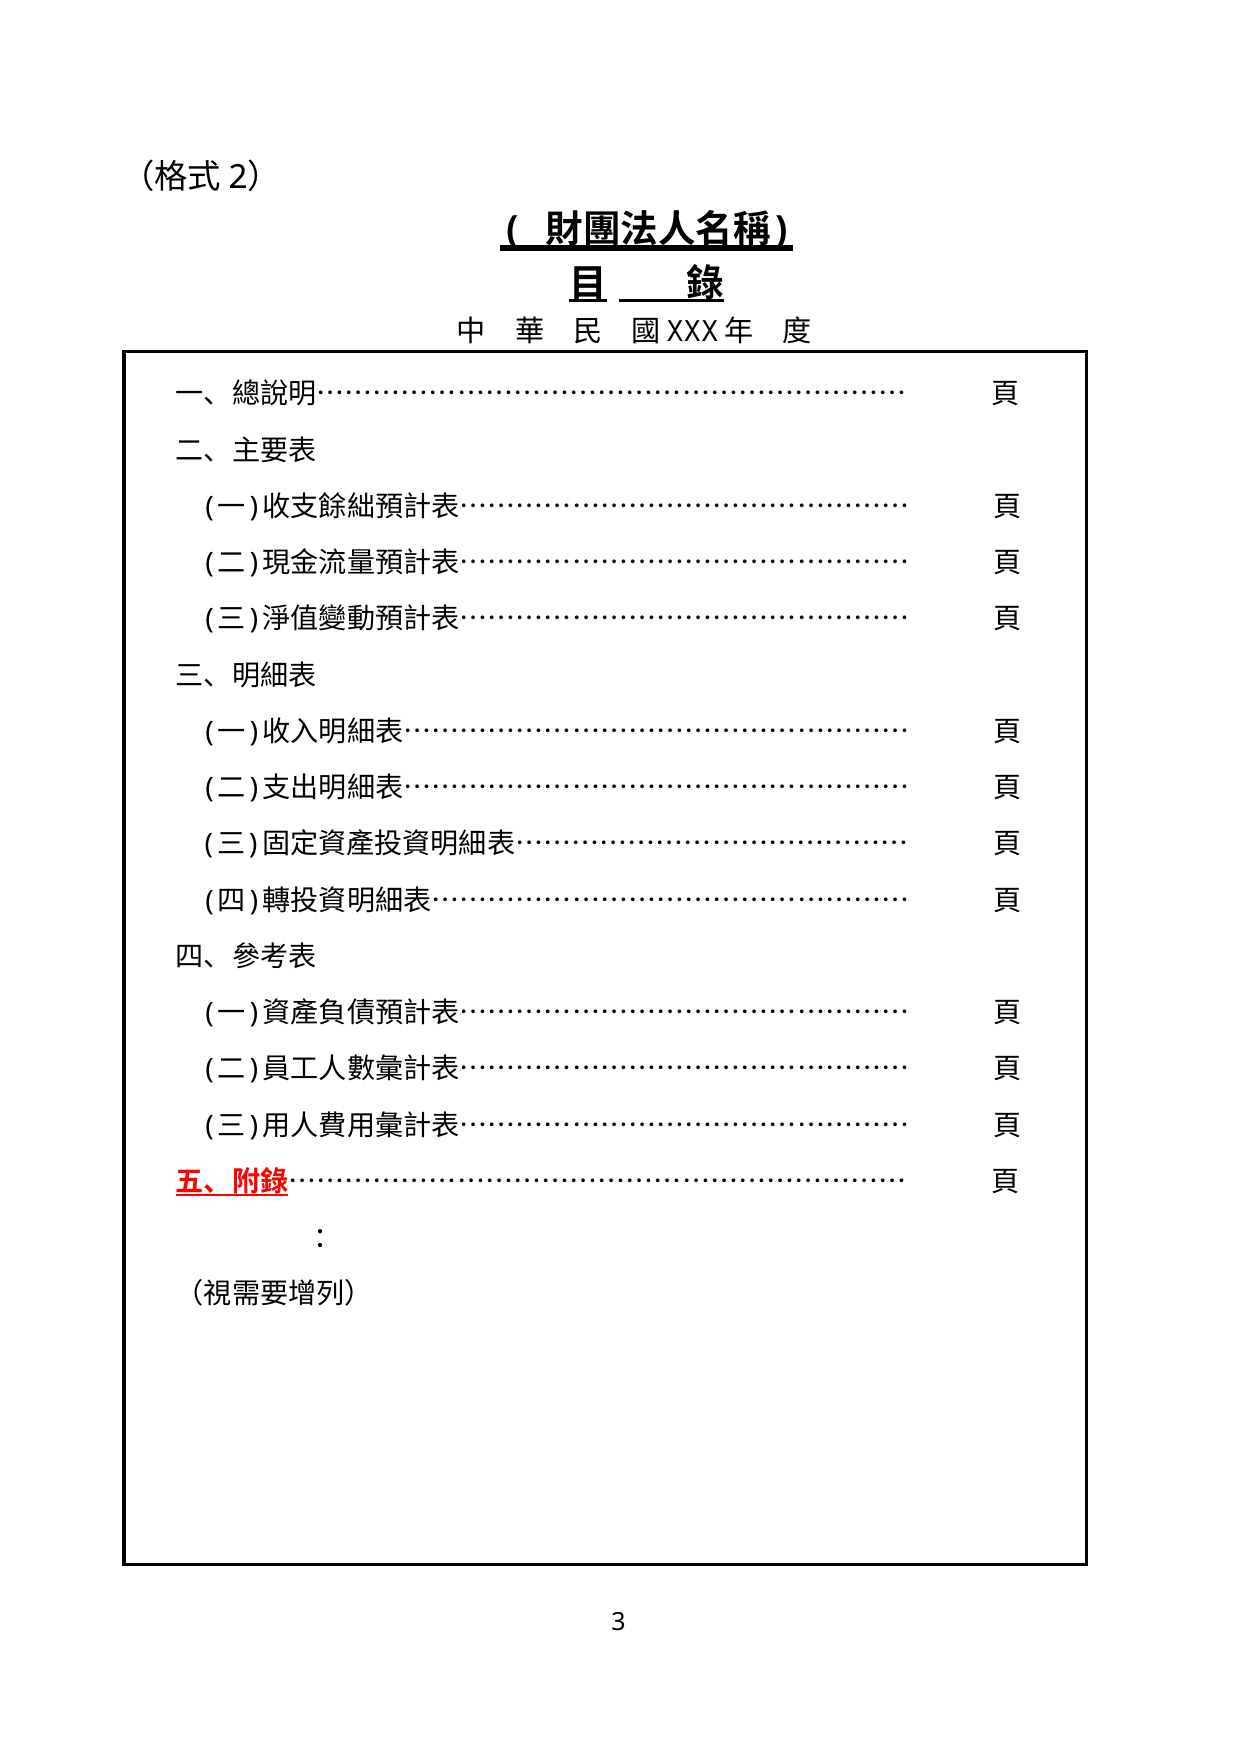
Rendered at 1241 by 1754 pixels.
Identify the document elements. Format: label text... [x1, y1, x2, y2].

text 中 華 民 國XXX年 度 [146, 307, 1122, 349]
text （格式2） [121, 150, 1122, 198]
table_header 一、總說明……………………………………………………… 頁 二、主要表 (一)收支餘絀預計表………………………………………… 頁 (二)現金流量預計表………………………………………… 頁 (三)淨值變動預計表………………………………………… 頁 三、明細表 (一)收入明細表……………………………………………… 頁 (二)支出明細表……………………………………………… 頁 (三)固定資產投資明細表…………………………………… 頁 (四)轉投資明細表…………………………………………… 頁 四、參考表 (一)資產負債預計表………………………………………… 頁 (二)員工人數彙計表………………………………………… 頁 (三)用人費用彙計表………………………………………… 頁 五、附錄………………………………………………………… 頁 ： （視需要增列） [126, 353, 1085, 1563]
text ( 財團法人名稱) [171, 198, 1122, 253]
text 目 錄 [171, 253, 1122, 307]
